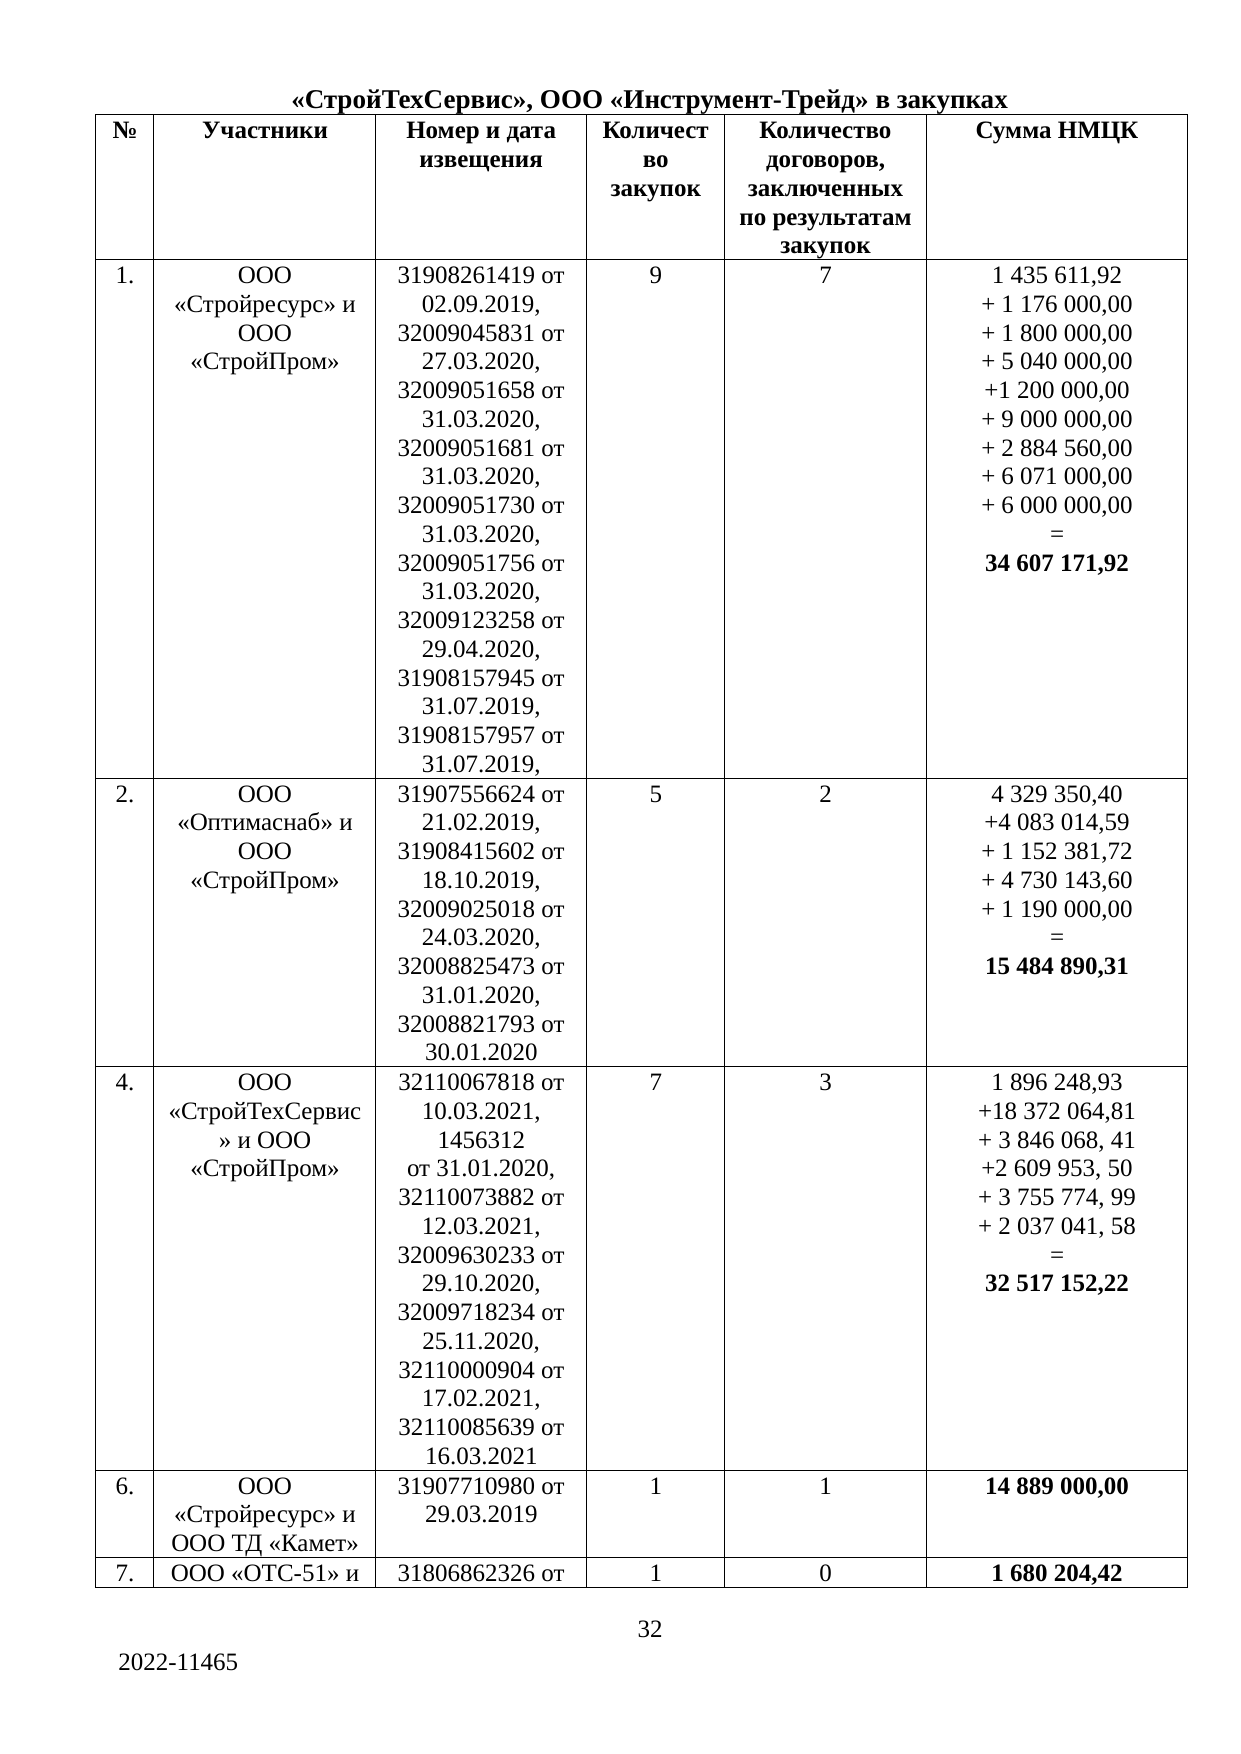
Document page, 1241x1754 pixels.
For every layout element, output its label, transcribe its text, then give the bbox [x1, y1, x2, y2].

table_cell 31806862326 от [376, 1558, 586, 1587]
table_cell 1 [587, 1471, 724, 1557]
table_cell ООО «СтройТехСервис» и ООО «СтройПром» [154, 1067, 375, 1470]
table_cell 1 [587, 1558, 724, 1587]
table_cell 3 [725, 1067, 926, 1470]
table_cell 2. [96, 779, 153, 1066]
table_cell 0 [725, 1558, 926, 1587]
table_cell 5 [587, 779, 724, 1066]
table_cell 4 329 350,40 +4 083 014,59 + 1 152 381,72 + 4 730 143,60 + 1 190 000,00 = 15 484 890,31 [927, 779, 1187, 1066]
table_cell 1 [725, 1471, 926, 1557]
table_header Количество закупок [587, 115, 724, 259]
table_cell 7. [96, 1558, 153, 1587]
table_cell 1 896 248,93 +18 372 064,81 + 3 846 068, 41 +2 609 953, 50 + 3 755 774, 99 + 2 037 041, 58 = 32 517 152,22 [927, 1067, 1187, 1470]
table_cell ООО «Оптимаснаб» и ООО «СтройПром» [154, 779, 375, 1066]
table_cell ООО «Стройресурс» и ООО «СтройПром» [154, 260, 375, 778]
table_cell 4. [96, 1067, 153, 1470]
table_cell 1 680 204,42 [927, 1558, 1187, 1587]
table_header № [96, 115, 153, 259]
table_cell 6. [96, 1471, 153, 1557]
table_header Номер и дата извещения [376, 115, 586, 259]
table_cell 1 435 611,92 + 1 176 000,00 + 1 800 000,00 + 5 040 000,00 +1 200 000,00 + 9 000 000,00 + 2 884 560,00 + 6 071 000,00 + 6 000 000,00 = 34 607 171,92 [927, 260, 1187, 778]
table_cell 7 [725, 260, 926, 778]
table_header Сумма НМЦК [927, 115, 1187, 259]
table_cell ООО «Стройресурс» и ООО ТД «Камет» [154, 1471, 375, 1557]
table_cell 9 [587, 260, 724, 778]
table_cell ООО «ОТС-51» и [154, 1558, 375, 1587]
table_cell 31908261419 от 02.09.2019, 32009045831 от 27.03.2020, 32009051658 от 31.03.2020, 32009051681 от 31.03.2020, 32009051730 от 31.03.2020, 32009051756 от 31.03.2020, 32009123258 от 29.04.2020, 31908157945 от 31.07.2019, 31908157957 от 31.07.2019, [376, 260, 586, 778]
table_cell 14 889 000,00 [927, 1471, 1187, 1557]
table_cell 7 [587, 1067, 724, 1470]
table_cell 32110067818 от 10.03.2021, 1456312 от 31.01.2020, 32110073882 от 12.03.2021, 32009630233 от 29.10.2020, 32009718234 от 25.11.2020, 32110000904 от 17.02.2021, 32110085639 от 16.03.2021 [376, 1067, 586, 1470]
table_cell 2 [725, 779, 926, 1066]
text «СтройТехСервис», ООО «Инструмент-Трейд» в закупках [118, 83, 1181, 114]
table_cell 31907710980 от 29.03.2019 [376, 1471, 586, 1557]
table_header Участники [154, 115, 375, 259]
table_cell 1. [96, 260, 153, 778]
table_header Количество договоров, заключенных по результатам закупок [725, 115, 926, 259]
table_cell 31907556624 от 21.02.2019, 31908415602 от 18.10.2019, 32009025018 от 24.03.2020, 32008825473 от 31.01.2020, 32008821793 от 30.01.2020 [376, 779, 586, 1066]
